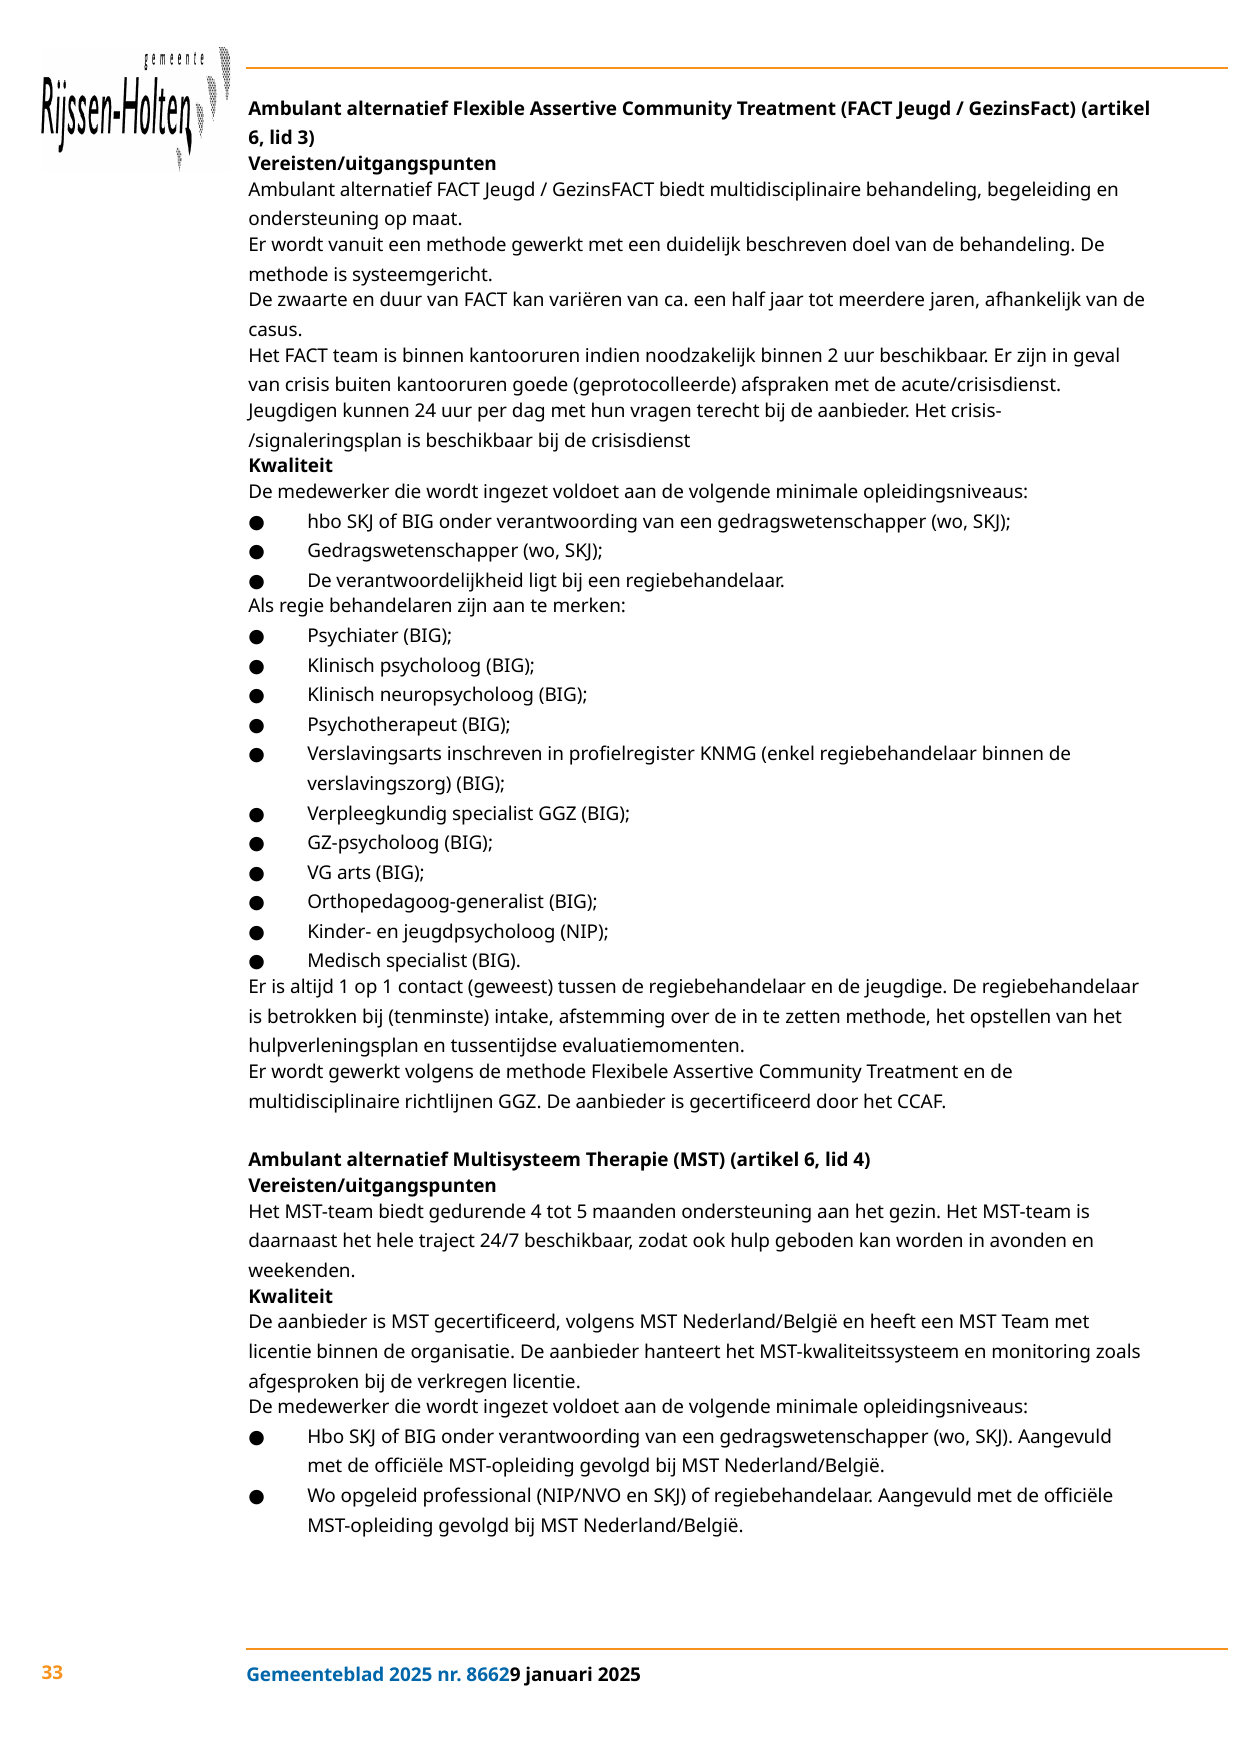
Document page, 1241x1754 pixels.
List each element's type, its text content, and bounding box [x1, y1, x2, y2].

table_header Ambulant alternatief Flexible Assertive Community Treatment (FACT Jeugd / GezinsFact) (artikel 6, lid 3) [248, 95, 1152, 150]
table_cell Het FACT team is binnen kantooruren indien noodzakelijk binnen 2 uur beschikbaar. Er zijn in geval van crisis buiten kantooruren goede (geprotocolleerde) afspraken met de acute/crisisdienst. [248, 342, 1152, 397]
table_cell Kwaliteit [248, 1283, 1152, 1309]
table_cell Jeugdigen kunnen 24 uur per dag met hun vragen terecht bij de aanbieder. Het crisis- /signaleringsplan is beschikbaar bij de crisisdienst [248, 397, 1152, 452]
table_cell De medewerker die wordt ingezet voldoet aan de volgende minimale opleidingsniveaus: hbo SKJ of BIG onder verantwoording van een gedragswetenschapper (wo, SKJ); Gedragswetenschapper (wo, SKJ); De verantwoordelijkheid ligt bij een regiebehandelaar. [248, 478, 1152, 593]
table_cell Ambulant alternatief FACT Jeugd / GezinsFACT biedt multidisciplinaire behandeling, begeleiding en ondersteuning op maat. [248, 176, 1152, 231]
table_cell De medewerker die wordt ingezet voldoet aan de volgende minimale opleidingsniveaus: Hbo SKJ of BIG onder verantwoording van een gedragswetenschapper (wo, SKJ). Aangevuld met de officiële MST-opleiding gevolgd bij MST Nederland/België. Wo opgeleid professional (NIP/NVO en SKJ) of regiebehandelaar. Aangevuld met de officiële MST-opleiding gevolgd bij MST Nederland/België. [248, 1394, 1152, 1538]
table_cell Als regie behandelaren zijn aan te merken: Psychiater (BIG); Klinisch psycholoog (BIG); Klinisch neuropsycholoog (BIG); Psychotherapeut (BIG); Verslavingsarts inschreven in profielregister KNMG (enkel regiebehandelaar binnen de verslavingszorg) (BIG); Verpleegkundig specialist GGZ (BIG); GZ-psycholoog (BIG); VG arts (BIG); Orthopedagoog-generalist (BIG); Kinder- en jeugdpsycholoog (NIP); Medisch specialist (BIG). [248, 593, 1152, 973]
table_header Ambulant alternatief Multisysteem Therapie (MST) (artikel 6, lid 4) [248, 1147, 1152, 1172]
table_cell Het MST-team biedt gedurende 4 tot 5 maanden ondersteuning aan het gezin. Het MST-team is daarnaast het hele traject 24/7 beschikbaar, zodat ook hulp geboden kan worden in avonden en weekenden. [248, 1198, 1152, 1283]
table_cell De aanbieder is MST gecertificeerd, volgens MST Nederland/België en heeft een MST Team met licentie binnen de organisatie. De aanbieder hanteert het MST-kwaliteitssysteem en monitoring zoals afgesproken bij de verkregen licentie. [248, 1309, 1152, 1393]
table_cell Kwaliteit [248, 453, 1152, 478]
table_cell Er is altijd 1 op 1 contact (geweest) tussen de regiebehandelaar en de jeugdige. De regiebehandelaar is betrokken bij (tenminste) intake, afstemming over de in te zetten methode, het opstellen van het hulpverleningsplan en tussentijdse evaluatiemomenten. [248, 974, 1152, 1058]
table_cell Vereisten/uitgangspunten [248, 1172, 1152, 1198]
table_cell Er wordt gewerkt volgens de methode Flexibele Assertive Community Treatment en de multidisciplinaire richtlijnen GGZ. De aanbieder is gecertificeerd door het CCAF. [248, 1058, 1152, 1114]
table_cell Vereisten/uitgangspunten [248, 150, 1152, 176]
picture [41, 47, 231, 172]
table_cell De zwaarte en duur van FACT kan variëren van ca. een half jaar tot meerdere jaren, afhankelijk van de casus. [248, 287, 1152, 342]
table_cell Er wordt vanuit een methode gewerkt met een duidelijk beschreven doel van de behandeling. De methode is systeemgericht. [248, 231, 1152, 287]
